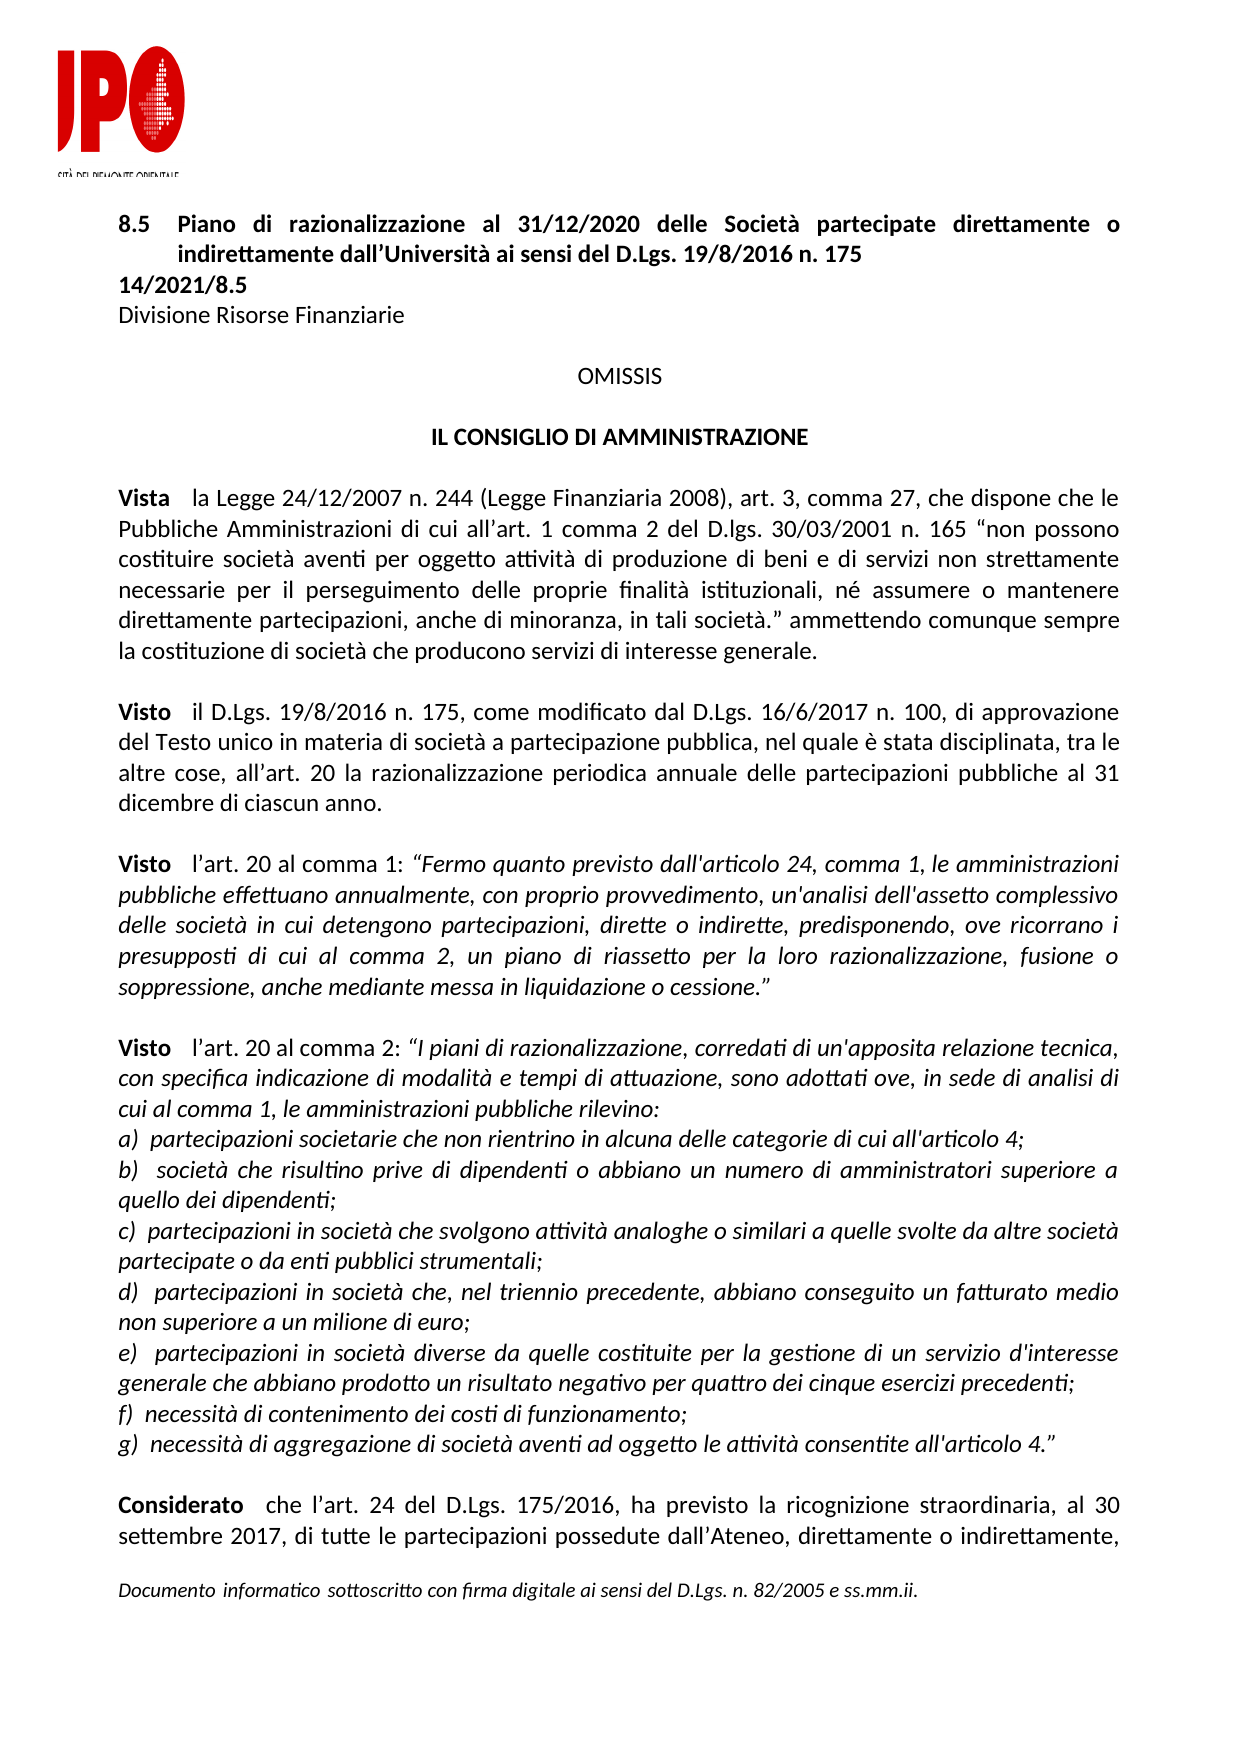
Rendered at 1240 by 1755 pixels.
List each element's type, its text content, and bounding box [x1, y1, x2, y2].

text g) necessità di aggregazione di società aventi ad oggetto le attività consentite all'articolo 4.” [118, 1428, 1121, 1459]
text e) partecipazioni in società diverse da quelle costituite per la gestione di un servizio d'interesse generale che abbiano prodotto un risultato negativo per quattro dei cinque esercizi precedenti; [118, 1337, 1121, 1398]
text d) partecipazioni in società che, nel triennio precedente, abbiano conseguito un fatturato medio non superiore a un milione di euro; [118, 1276, 1121, 1337]
text c) partecipazioni in società che svolgono attività analoghe o similari a quelle svolte da altre società partecipate o da enti pubblici strumentali; [118, 1215, 1121, 1276]
text 8.5 Piano di razionalizzazione al 31/12/2020 delle Società partecipate direttamente o indirettamente dall’Università ai sensi del D.Lgs. 19/8/2016 n. 175 [118, 208, 1121, 269]
text Considerato che l’art. 24 del D.Lgs. 175/2016, ha previsto la ricognizione straordinaria, al 30 settembre 2017, di tutte le partecipazioni possedute dall’Ateneo, direttamente o indirettamente, [118, 1489, 1121, 1551]
text Visto l’art. 20 al comma 1: “Fermo quanto previsto dall'articolo 24, comma 1, le amministrazioni pubbliche effettuano annualmente, con proprio provvedimento, un'analisi dell'assetto complessivo delle società in cui detengono partecipazioni, dirette o indirette, predisponendo, ove ricorrano i presupposti di cui al comma 2, un piano di riassetto per la loro razionalizzazione, fusione o soppressione, anche mediante messa in liquidazione o cessione.” [118, 849, 1121, 1001]
text f) necessità di contenimento dei costi di funzionamento; [118, 1398, 1121, 1428]
text Vista la Legge 24/12/2007 n. 244 (Legge Finanziaria 2008), art. 3, comma 27, che dispone che le Pubbliche Amministrazioni di cui all’art. 1 comma 2 del D.lgs. 30/03/2001 n. 165 “non possono costituire società aventi per oggetto attività di produzione di beni e di servizi non strettamente necessarie per il perseguimento delle proprie finalità istituzionali, né assumere o mantenere direttamente partecipazioni, anche di minoranza, in tali società.” ammettendo comunque sempre la costituzione di società che producono servizi di interesse generale. [118, 482, 1121, 666]
text Visto il D.Lgs. 19/8/2016 n. 175, come modificato dal D.Lgs. 16/6/2017 n. 100, di approvazione del Testo unico in materia di società a partecipazione pubblica, nel quale è stata disciplinata, tra le altre cose, all’art. 20 la razionalizzazione periodica annuale delle partecipazioni pubbliche al 31 dicembre di ciascun anno. [118, 696, 1121, 818]
text OMISSIS [118, 360, 1121, 391]
text a) partecipazioni societarie che non rientrino in alcuna delle categorie di cui all'articolo 4; [118, 1123, 1121, 1154]
text b) società che risultino prive di dipendenti o abbiano un numero di amministratori superiore a quello dei dipendenti; [118, 1154, 1121, 1215]
text IL CONSIGLIO DI AMMINISTRAZIONE [118, 421, 1121, 452]
text 14/2021/8.5 [118, 269, 1121, 299]
text Divisione Risorse Finanziarie [118, 299, 1121, 330]
text Visto l’art. 20 al comma 2: “I piani di razionalizzazione, corredati di un'apposita relazione tecnica, con specifica indicazione di modalità e tempi di attuazione, sono adottati ove, in sede di analisi di cui al comma 1, le amministrazioni pubbliche rilevino: [118, 1032, 1121, 1123]
